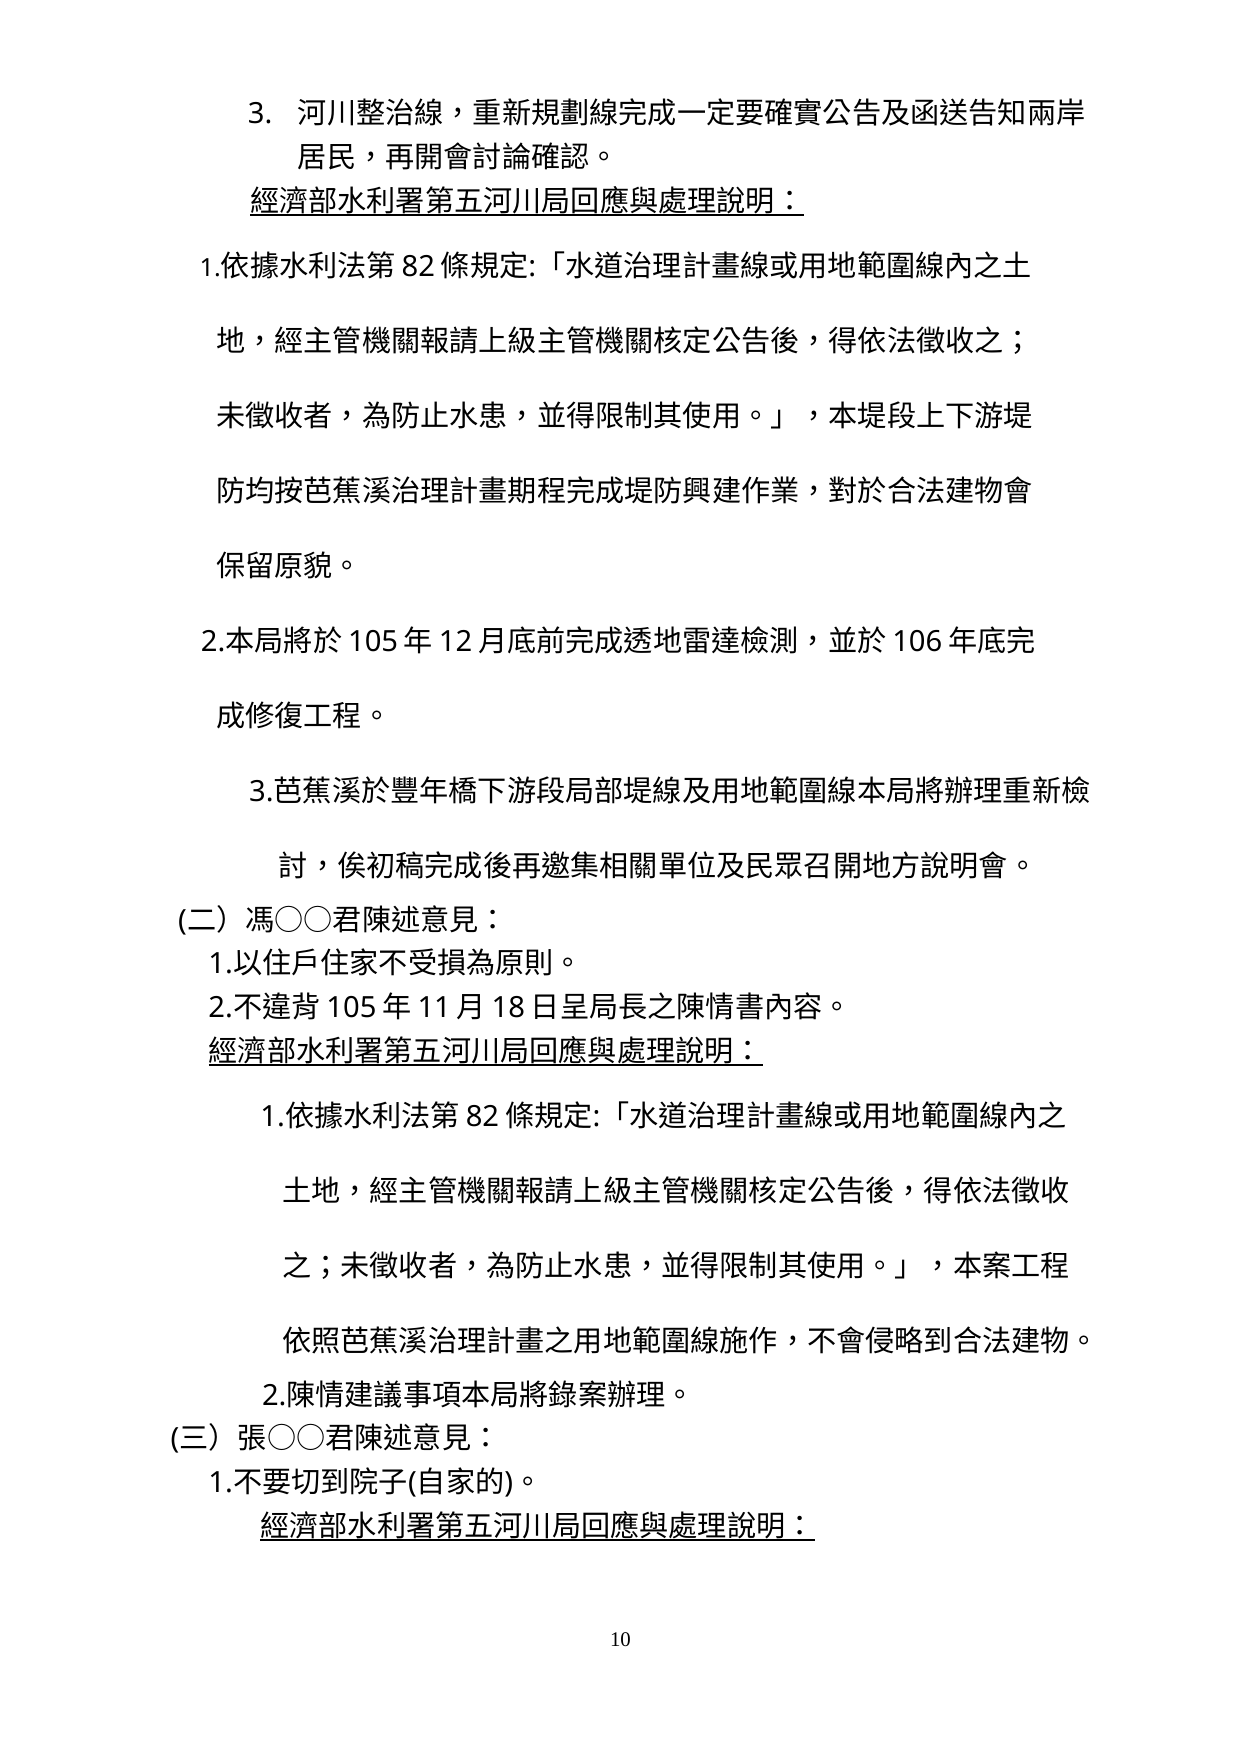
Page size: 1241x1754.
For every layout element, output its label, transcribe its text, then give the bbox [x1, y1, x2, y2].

text 成修復工程。 [148, 670, 1092, 745]
text 經濟部水利署第五河川局回應與處理說明： [260, 1501, 1092, 1545]
text 1.依據水利法第82條規定:「水道治理計畫線或用地範圍線內之土地，經主管機關報請上級主管機關核定公告後，得依法徵收之；未徵收者，為防止水患，並得限制其使用。」，本案工程依照芭蕉溪治理計畫之用地範圍線施作，不會侵略到合法建物。 [260, 1070, 1092, 1370]
text 經濟部水利署第五河川局回應與處理說明： [148, 1026, 1092, 1070]
list 河川整治線，重新規劃線完成一定要確實公告及函送告知兩岸居民，再開會討論確認。 [248, 89, 1092, 176]
text 3.芭蕉溪於豐年橋下游段局部堤線及用地範圍線本局將辦理重新檢討，俟初稿完成後再邀集相關單位及民眾召開地方說明會。 [241, 745, 1092, 895]
text 1.依據水利法第82條規定:「水道治理計畫線或用地範圍線內之土 [148, 220, 1092, 295]
text 地，經主管機關報請上級主管機關核定公告後，得依法徵收之； [148, 295, 1092, 370]
text 2.不違背105年11月18日呈局長之陳情書內容。 [148, 983, 1092, 1026]
text (三）張○○君陳述意見： [148, 1414, 1092, 1458]
text (二）馮○○君陳述意見： [148, 895, 1092, 939]
text 未徵收者，為防止水患，並得限制其使用。」，本堤段上下游堤 [148, 370, 1092, 445]
text 防均按芭蕉溪治理計畫期程完成堤防興建作業，對於合法建物會 [148, 445, 1092, 520]
text 2.陳情建議事項本局將錄案辦理。 [262, 1370, 1092, 1414]
text 2.本局將於105年12月底前完成透地雷達檢測，並於106年底完 [148, 595, 1092, 670]
text 1.以住戶住家不受損為原則。 [148, 939, 1092, 983]
text 保留原貌。 [148, 520, 1092, 595]
text 1.不要切到院子(自家的)。 [148, 1458, 1092, 1501]
text 經濟部水利署第五河川局回應與處理說明： [148, 176, 1092, 220]
